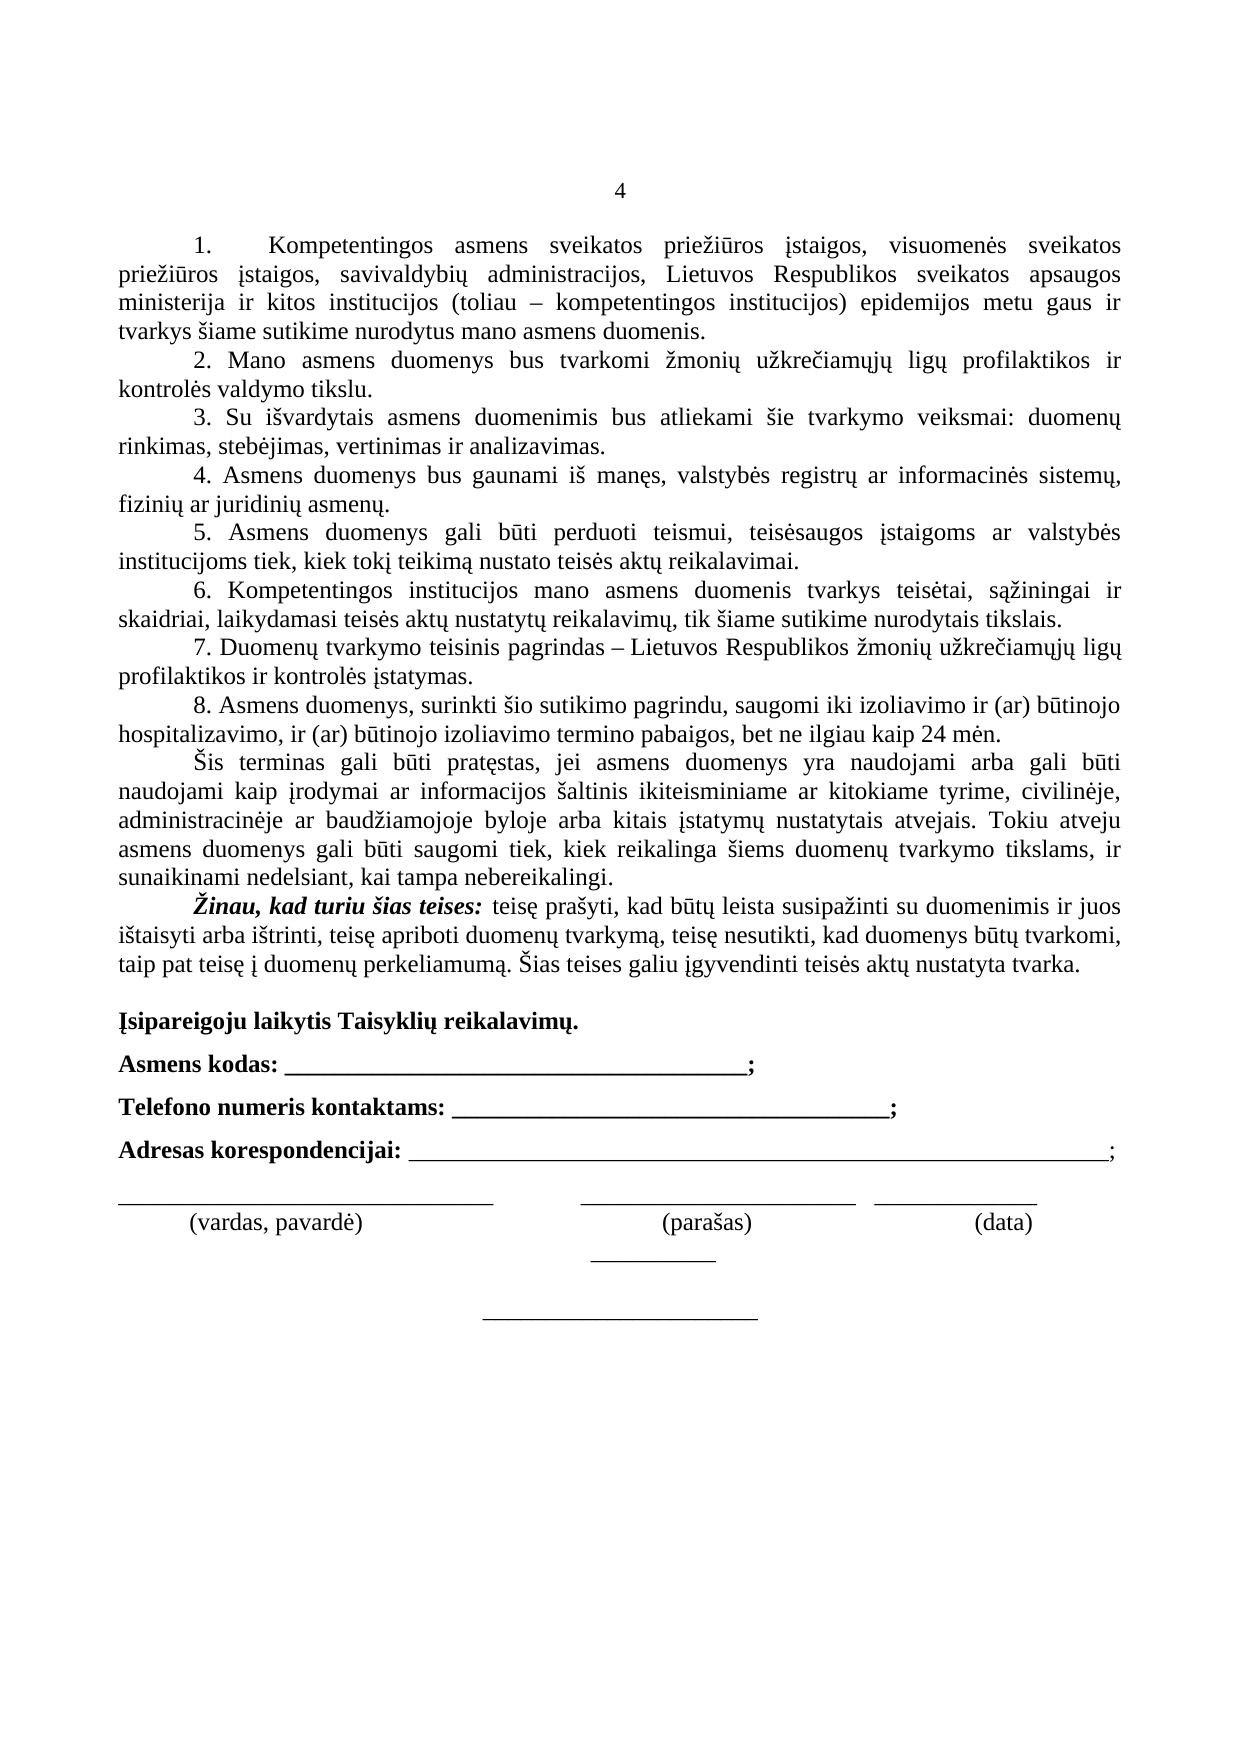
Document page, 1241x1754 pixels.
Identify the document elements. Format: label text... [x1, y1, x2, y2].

text Šis terminas gali būti pratęstas, jei asmens duomenys yra naudojami arba gali būti naudojami kaip įrodymai ar informacijos šaltinis ikiteisminiame ar kitokiame tyrime, civilinėje, administracinėje ar baudžiamojoje byloje arba kitais įstatymų nustatytais atvejais. Tokiu atveju asmens duomenys gali būti saugomi tiek, kiek reikalinga šiems duomenų tvarkymo tikslams, ir sunaikinami nedelsiant, kai tampa nebereikalingi. [118, 747, 1122, 891]
text 8. Asmens duomenys, surinkti šio sutikimo pagrindu, saugomi iki izoliavimo ir (ar) būtinojo hospitalizavimo, ir (ar) būtinojo izoliavimo termino pabaigos, bet ne ilgiau kaip 24 mėn. [118, 690, 1122, 747]
text 5. Asmens duomenys gali būti perduoti teismui, teisėsaugos įstaigoms ar valstybės institucijoms tiek, kiek tokį teikimą nustato teisės aktų reikalavimai. [118, 517, 1122, 575]
text 4. Asmens duomenys bus gaunami iš manęs, valstybės registrų ar informacinės sistemų, fizinių ar juridinių asmenų. [118, 460, 1122, 517]
text ______________________________ ______________________ _____________ [118, 1179, 1122, 1207]
text (vardas, pavardė) (parašas) (data) [118, 1207, 1122, 1236]
text Asmens kodas: _____________________________________; [118, 1049, 1122, 1078]
text 3. Su išvardytais asmens duomenimis bus atliekami šie tvarkymo veiksmai: duomenų rinkimas, stebėjimas, vertinimas ir analizavimas. [118, 402, 1122, 460]
text 1. Kompetentingos asmens sveikatos priežiūros įstaigos, visuomenės sveikatos priežiūros įstaigos, savivaldybių administracijos, Lietuvos Respublikos sveikatos apsaugos ministerija ir kitos institucijos (toliau – kompetentingos institucijos) epidemijos metu gaus ir tvarkys šiame sutikime nurodytus mano asmens duomenis. [118, 230, 1122, 345]
text Žinau, kad turiu šias teises: teisę prašyti, kad būtų leista susipažinti su duomenimis ir juos ištaisyti arba ištrinti, teisę apriboti duomenų tvarkymą, teisę nesutikti, kad duomenys būtų tvarkomi, taip pat teisę į duomenų perkeliamumą. Šias teises galiu įgyvendinti teisės aktų nustatyta tvarka. [118, 891, 1122, 977]
text Adresas korespondencijai: ________________________________________________________; [118, 1136, 1122, 1164]
text 7. Duomenų tvarkymo teisinis pagrindas – Lietuvos Respublikos žmonių užkrečiamųjų ligų profilaktikos ir kontrolės įstatymas. [118, 632, 1122, 690]
text Telefono numeris kontaktams: ___________________________________; [118, 1092, 1122, 1121]
text __________ [591, 1236, 1122, 1265]
text ______________________ [118, 1294, 1122, 1322]
text Įsipareigoju laikytis Taisyklių reikalavimų. [118, 1006, 1122, 1035]
text 6. Kompetentingos institucijos mano asmens duomenis tvarkys teisėtai, sąžiningai ir skaidriai, laikydamasi teisės aktų nustatytų reikalavimų, tik šiame sutikime nurodytais tikslais. [118, 575, 1122, 632]
text 2. Mano asmens duomenys bus tvarkomi žmonių užkrečiamųjų ligų profilaktikos ir kontrolės valdymo tikslu. [118, 345, 1122, 402]
